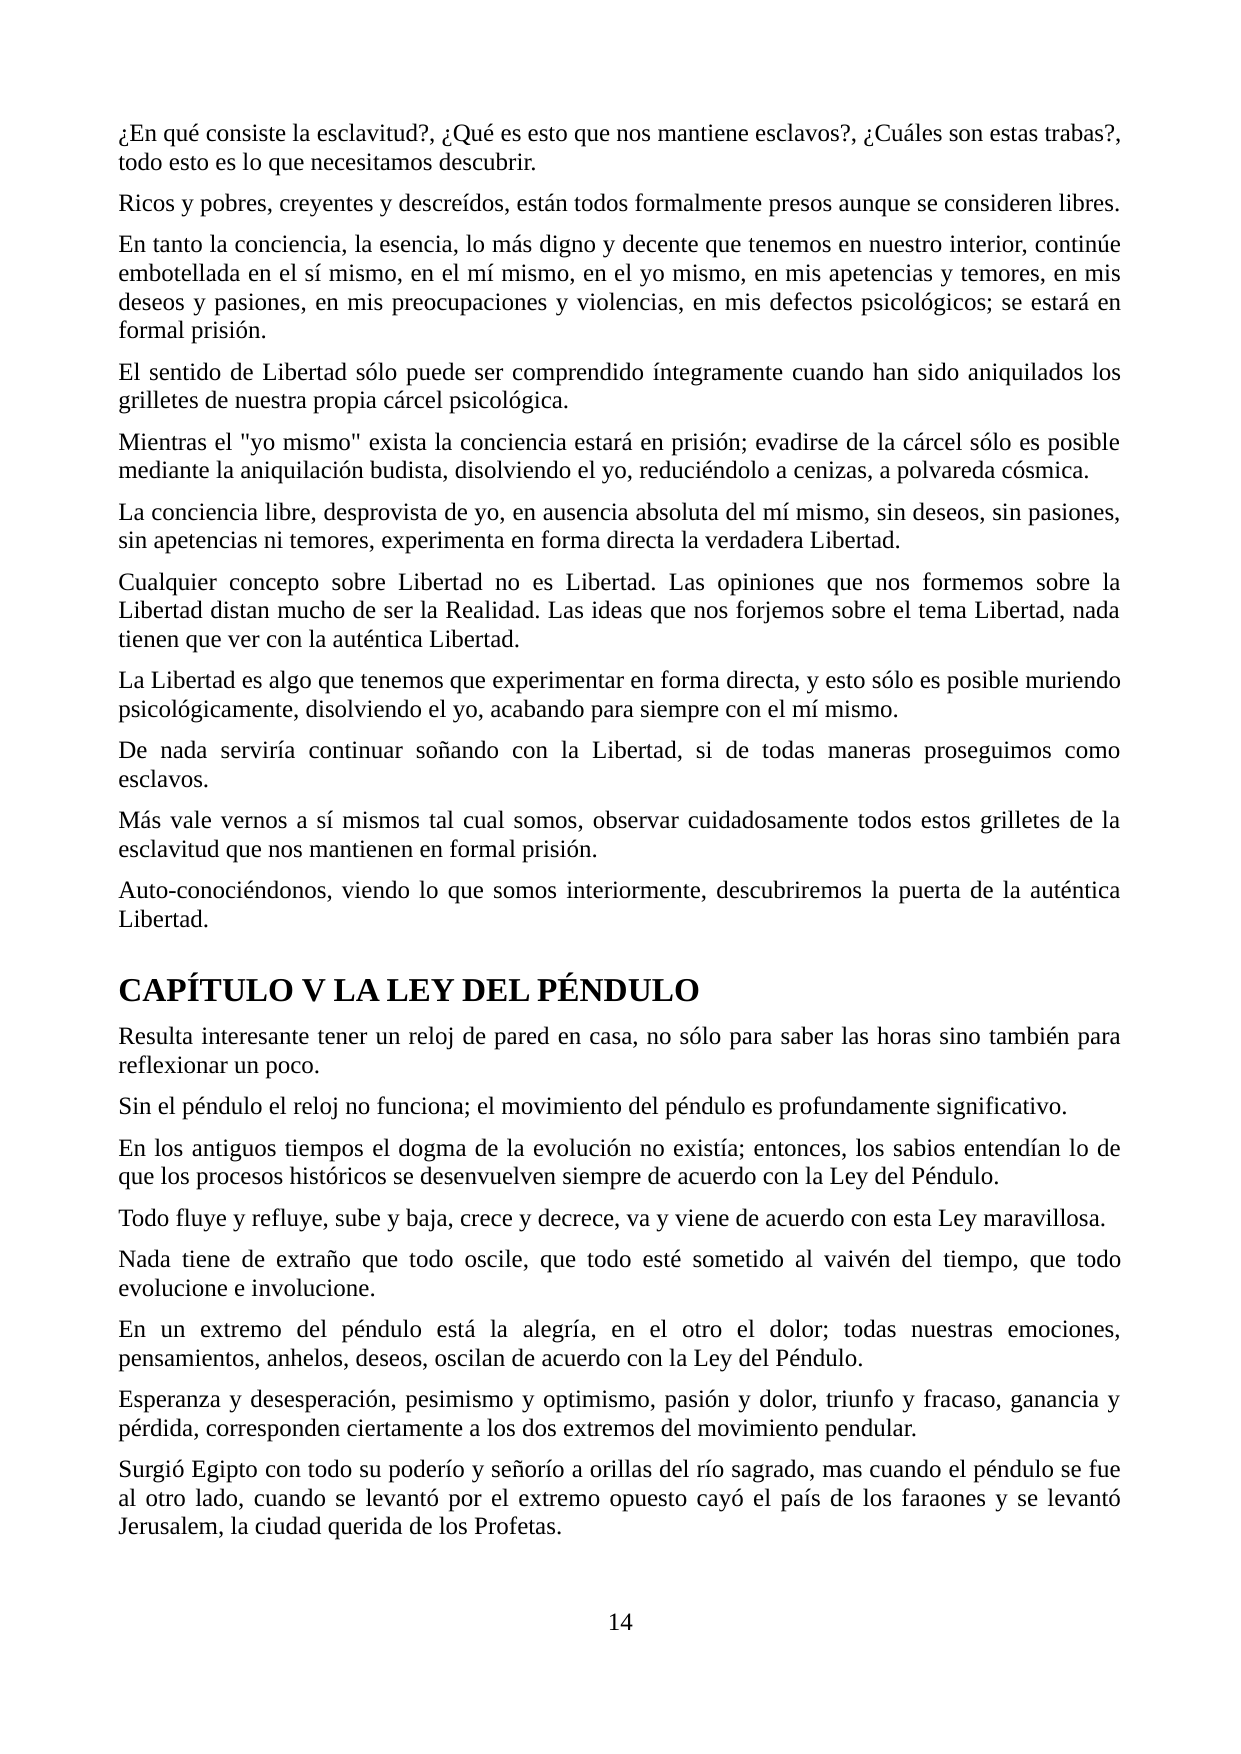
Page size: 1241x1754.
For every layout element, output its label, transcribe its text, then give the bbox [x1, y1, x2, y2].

text Todo fluye y refluye, sube y baja, crece y decrece, va y viene de acuerdo con esta Ley maravillosa. [118, 1203, 1122, 1231]
text El sentido de Libertad sólo puede ser comprendido íntegramente cuando han sido aniquilados los grilletes de nuestra propia cárcel psicológica. [118, 357, 1122, 414]
subtitle CAPÍTULO V LA LEY DEL PÉNDULO [118, 971, 1122, 1009]
text Más vale vernos a sí mismos tal cual somos, observar cuidadosamente todos estos grilletes de la esclavitud que nos mantienen en formal prisión. [118, 806, 1122, 863]
text En un extremo del péndulo está la alegría, en el otro el dolor; todas nuestras emociones, pensamientos, anhelos, deseos, oscilan de acuerdo con la Ley del Péndulo. [118, 1314, 1122, 1371]
text Sin el péndulo el reloj no funciona; el movimiento del péndulo es profundamente significativo. [118, 1091, 1122, 1120]
text Ricos y pobres, creyentes y descreídos, están todos formalmente presos aunque se consideren libres. [118, 188, 1122, 217]
text La conciencia libre, desprovista de yo, en ausencia absoluta del mí mismo, sin deseos, sin pasiones, sin apetencias ni temores, experimenta en forma directa la verdadera Libertad. [118, 497, 1122, 554]
text Surgió Egipto con todo su poderío y señorío a orillas del río sagrado, mas cuando el péndulo se fue al otro lado, cuando se levantó por el extremo opuesto cayó el país de los faraones y se levantó Jerusalem, la ciudad querida de los Profetas. [118, 1454, 1122, 1540]
text Esperanza y desesperación, pesimismo y optimismo, pasión y dolor, triunfo y fracaso, ganancia y pérdida, corresponden ciertamente a los dos extremos del movimiento pendular. [118, 1384, 1122, 1441]
text Resulta interesante tener un reloj de pared en casa, no sólo para saber las horas sino también para reflexionar un poco. [118, 1021, 1122, 1079]
text En tanto la conciencia, la esencia, lo más digno y decente que tenemos en nuestro interior, continúe embotellada en el sí mismo, en el mí mismo, en el yo mismo, en mis apetencias y temores, en mis deseos y pasiones, en mis preocupaciones y violencias, en mis defectos psicológicos; se estará en formal prisión. [118, 229, 1122, 344]
text Nada tiene de extraño que todo oscile, que todo esté sometido al vaivén del tiempo, que todo evolucione e involucione. [118, 1244, 1122, 1301]
text La Libertad es algo que tenemos que experimentar en forma directa, y esto sólo es posible muriendo psicológicamente, disolviendo el yo, acabando para siempre con el mí mismo. [118, 666, 1122, 723]
text Auto-conociéndonos, viendo lo que somos interiormente, descubriremos la puerta de la auténtica Libertad. [118, 876, 1122, 933]
text Cualquier concepto sobre Libertad no es Libertad. Las opiniones que nos formemos sobre la Libertad distan mucho de ser la Realidad. Las ideas que nos forjemos sobre el tema Libertad, nada tienen que ver con la auténtica Libertad. [118, 567, 1122, 653]
text De nada serviría continuar soñando con la Libertad, si de todas maneras proseguimos como esclavos. [118, 736, 1122, 793]
text Mientras el "yo mismo" exista la conciencia estará en prisión; evadirse de la cárcel sólo es posible mediante la aniquilación budista, disolviendo el yo, reduciéndolo a cenizas, a polvareda cósmica. [118, 427, 1122, 484]
text ¿En qué consiste la esclavitud?, ¿Qué es esto que nos mantiene esclavos?, ¿Cuáles son estas trabas?, todo esto es lo que necesitamos descubrir. [118, 118, 1122, 176]
text En los antiguos tiempos el dogma de la evolución no existía; entonces, los sabios entendían lo de que los procesos históricos se desenvuelven siempre de acuerdo con la Ley del Péndulo. [118, 1133, 1122, 1190]
